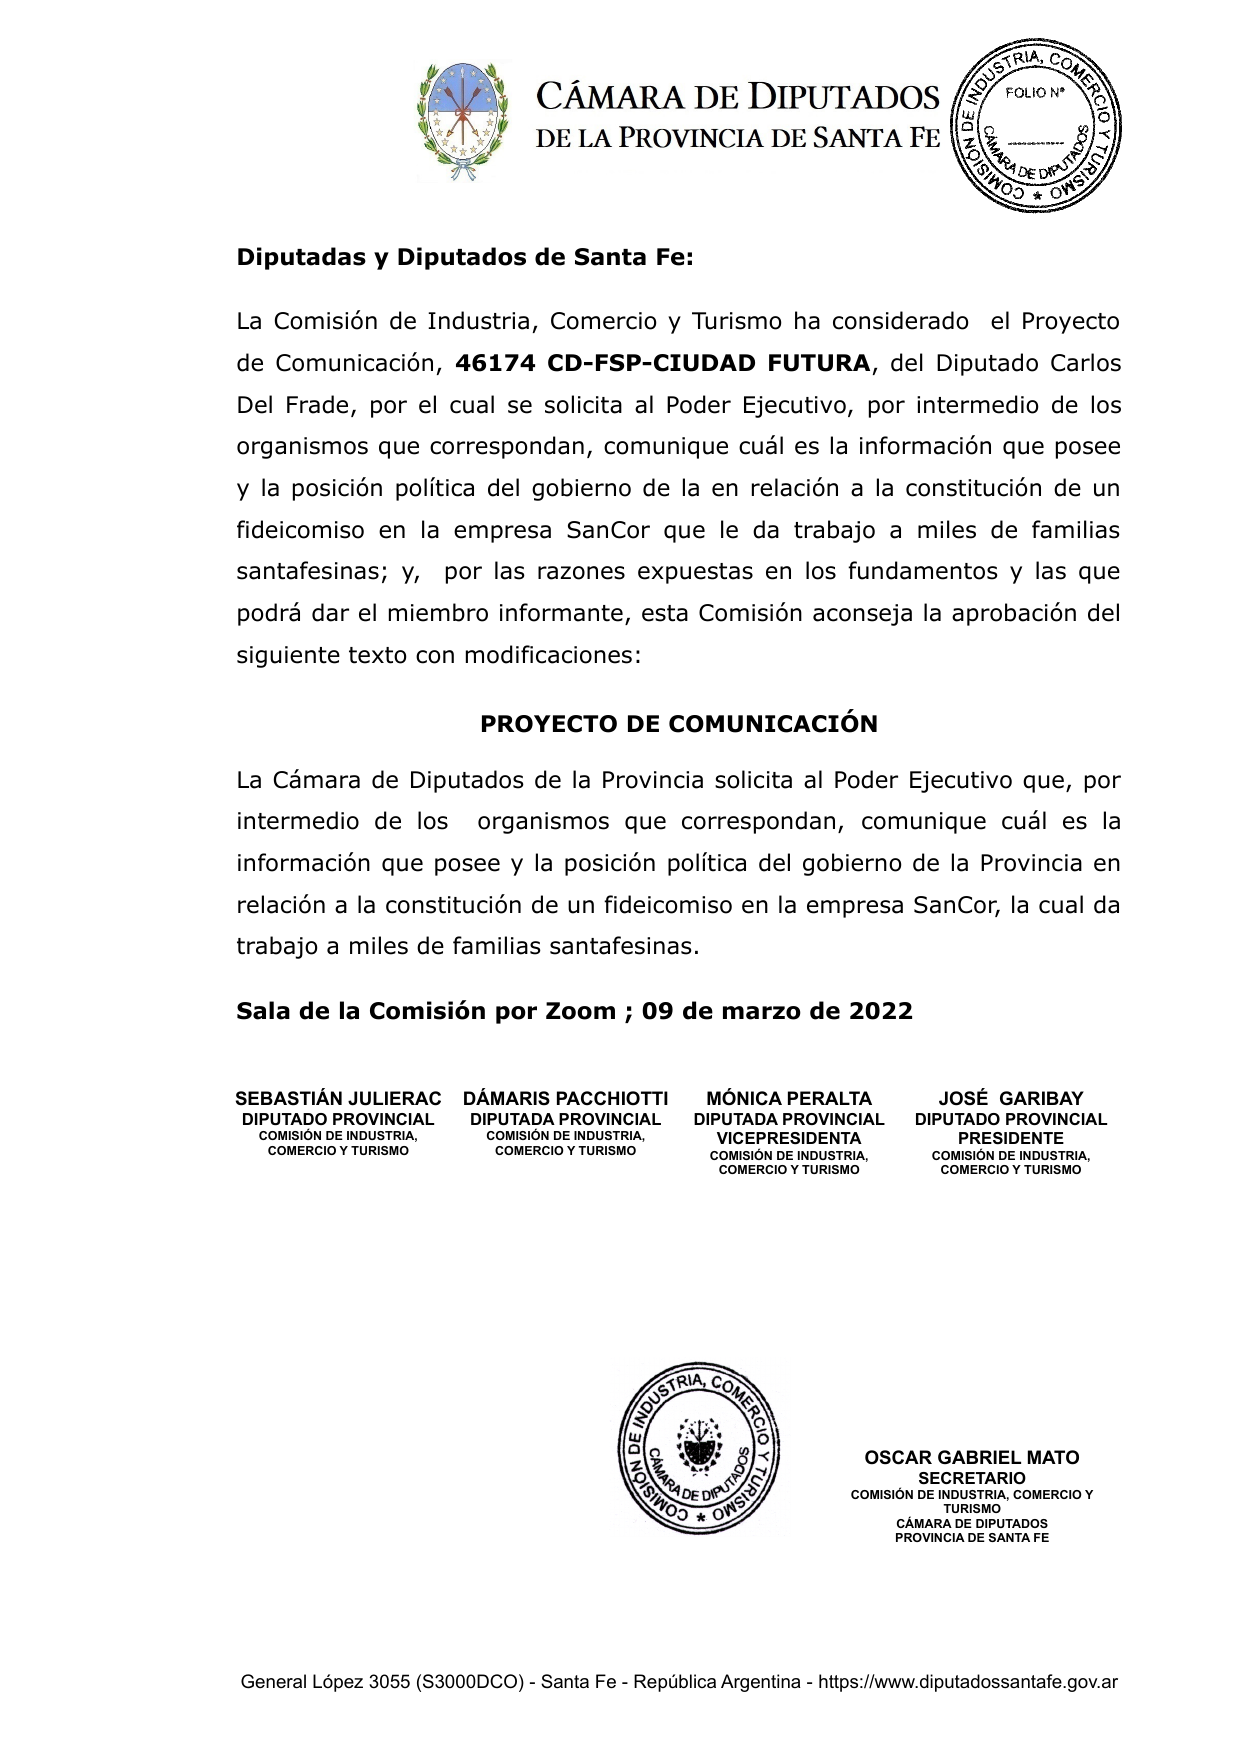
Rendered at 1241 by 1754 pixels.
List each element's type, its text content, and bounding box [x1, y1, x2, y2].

text PROYECTO DE COMUNICACIÓN [236, 709, 1122, 737]
table_header DÁMARIS PACCHIOTTI DIPUTADA PROVINCIAL COMISIÓN DE INDUSTRIA, COMERCIO Y TURISMO [453, 1080, 678, 1186]
picture [413, 59, 944, 183]
table_header [240, 1352, 488, 1572]
text La Cámara de Diputados de la Provincia solicita al Poder Ejecutivo que, por intermedio de los organismos que correspondan, comunique cuál es la información que posee y la posición política del gobierno de la Provincia en relación a la constitución de un fideicomiso en la empresa SanCor, la cual da trabajo a miles de familias santafesinas. [236, 765, 1122, 959]
table_header SEBASTIÁN JULIERAC DIPUTADO PROVINCIAL COMISIÓN DE INDUSTRIA, COMERCIO Y TURISMO [224, 1080, 453, 1186]
text Diputadas y Diputados de Santa Fe: [236, 242, 1122, 270]
text La Comisión de Industria, Comercio y Turismo ha considerado el Proyecto de Comunicación, 46174 CD-FSP-CIUDAD FUTURA, del Diputado Carlos Del Frade, por el cual se solicita al Poder Ejecutivo, por intermedio de los organismos que correspondan, comunique cuál es la información que posee y la posición política del gobierno de la en relación a la constitución de un fideicomiso en la empresa SanCor que le da trabajo a miles de familias santafesinas; y, por las razones expuestas en los fundamentos y las que podrá dar el miembro informante, esta Comisión aconseja la aprobación del siguiente texto con modificaciones: [236, 307, 1122, 668]
table_header MÓNICA PERALTA DIPUTADA PROVINCIAL VICEPRESIDENTA COMISIÓN DE INDUSTRIA, COMERCIO Y TURISMO [678, 1080, 900, 1186]
table_header [489, 1352, 576, 1572]
picture [609, 1357, 791, 1537]
table_header OSCAR GABRIEL MATO SECRETARIO COMISIÓN DE INDUSTRIA, COMERCIO Y TURISMO CÁMARA DE DIPUTADOS PROVINCIA DE SANTA FE [824, 1352, 1120, 1572]
table_header [576, 1352, 824, 1572]
table_header JOSÉ GARIBAY DIPUTADO PROVINCIAL PRESIDENTE COMISIÓN DE INDUSTRIA, COMERCIO Y TURISMO [900, 1080, 1122, 1186]
text Sala de la Comisión por Zoom ; 09 de marzo de 2022 [236, 996, 1122, 1024]
